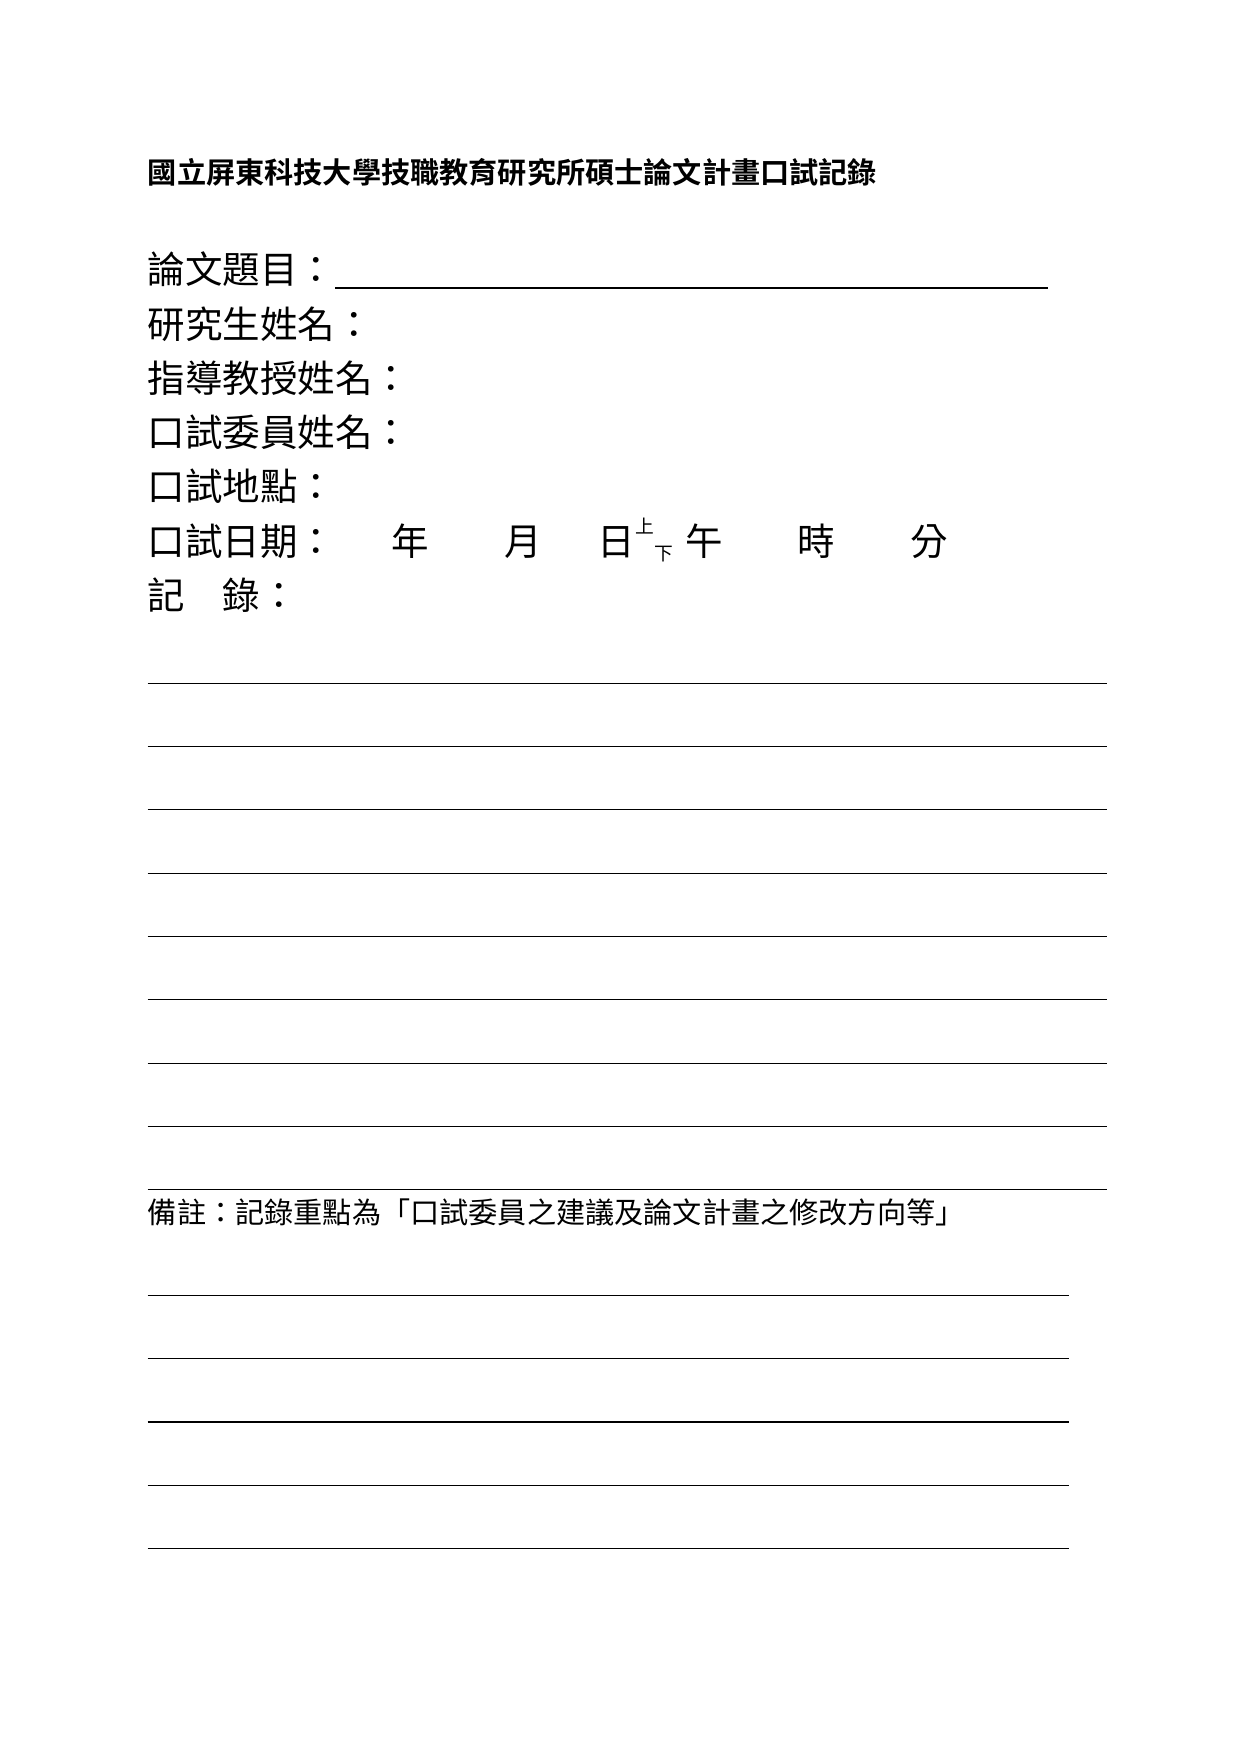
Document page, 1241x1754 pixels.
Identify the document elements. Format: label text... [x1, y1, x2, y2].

table_cell [148, 810, 1107, 872]
table_cell [148, 937, 1107, 999]
table_cell [148, 1064, 1107, 1126]
table_cell [148, 1296, 1069, 1358]
table_header [148, 1233, 1069, 1295]
text 口試日期： 年 月 日上下 午 時 分 [148, 512, 1063, 566]
text 備註：記錄重點為「口試委員之建議及論文計畫之修改方向等」 [148, 1190, 1063, 1232]
table_cell [148, 747, 1107, 809]
subtitle 國立屏東科技大學技職教育研究所碩士論文計畫口試記錄 [148, 150, 1063, 192]
table_cell [148, 1423, 1069, 1485]
table_cell [148, 1127, 1107, 1189]
text 論文題目： [148, 240, 1063, 294]
table_header [148, 620, 1107, 682]
text 口試地點： [148, 457, 1063, 512]
table_cell [148, 1486, 1069, 1548]
text 指導教授姓名： [148, 349, 1063, 403]
table_cell [148, 684, 1107, 746]
table_cell [148, 874, 1107, 936]
text 研究生姓名： [148, 294, 1063, 349]
text 記 錄： [148, 566, 1063, 620]
text 口試委員姓名： [148, 403, 1063, 457]
table_cell [148, 1359, 1069, 1421]
table_cell [148, 1000, 1107, 1062]
